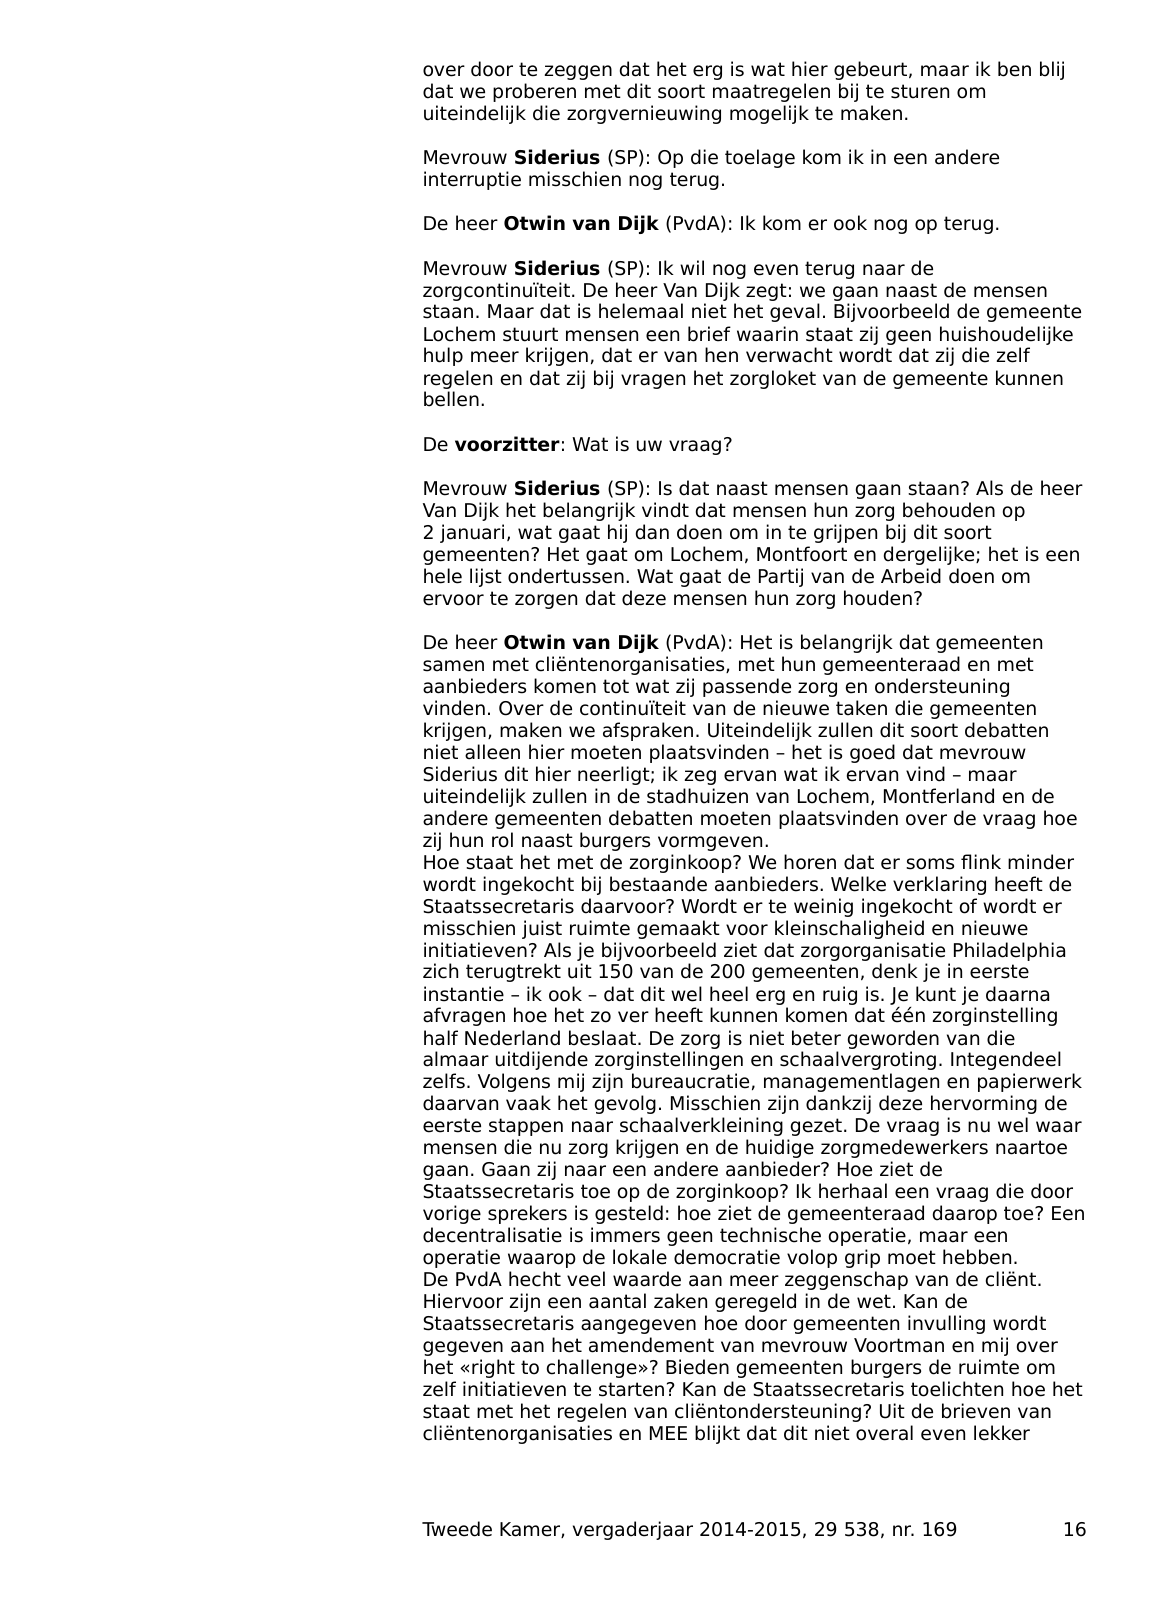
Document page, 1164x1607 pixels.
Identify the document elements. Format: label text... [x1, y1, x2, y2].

text De heer Otwin van Dijk (PvdA): Ik kom er ook nog op terug. [422, 213, 1087, 235]
text De heer Otwin van Dijk (PvdA): Het is belangrijk dat gemeenten samen met cliëntenorganisaties, met hun gemeenteraad en met aanbieders komen tot wat zij passende zorg en ondersteuning vinden. Over de continuïteit van de nieuwe taken die gemeenten krijgen, maken we afspraken. Uiteindelijk zullen dit soort debatten niet alleen hier moeten plaatsvinden – het is goed dat mevrouw Siderius dit hier neerligt; ik zeg ervan wat ik ervan vind – maar uiteindelijk zullen in de stadhuizen van Lochem, Montferland en de andere gemeenten debatten moeten plaatsvinden over de vraag hoe zij hun rol naast burgers vormgeven. [422, 632, 1087, 852]
text over door te zeggen dat het erg is wat hier gebeurt, maar ik ben blij dat we proberen met dit soort maatregelen bij te sturen om uiteindelijk die zorgvernieuwing mogelijk te maken. [422, 59, 1087, 125]
text Hoe staat het met de zorginkoop? We horen dat er soms flink minder wordt ingekocht bij bestaande aanbieders. Welke verklaring heeft de Staatssecretaris daarvoor? Wordt er te weinig ingekocht of wordt er misschien juist ruimte gemaakt voor kleinschaligheid en nieuwe initiatieven? Als je bijvoorbeeld ziet dat zorgorganisatie Philadelphia zich terugtrekt uit 150 van de 200 gemeenten, denk je in eerste instantie – ik ook – dat dit wel heel erg en ruig is. Je kunt je daarna afvragen hoe het zo ver heeft kunnen komen dat één zorginstelling half Nederland beslaat. De zorg is niet beter geworden van die almaar uitdijende zorginstellingen en schaalvergroting. Integendeel zelfs. Volgens mij zijn bureaucratie, managementlagen en papierwerk daarvan vaak het gevolg. Misschien zijn dankzij deze hervorming de eerste stappen naar schaalverkleining gezet. De vraag is nu wel waar mensen die nu zorg krijgen en de huidige zorgmedewerkers naartoe gaan. Gaan zij naar een andere aanbieder? Hoe ziet de Staatssecretaris toe op de zorginkoop? Ik herhaal een vraag die door vorige sprekers is gesteld: hoe ziet de gemeenteraad daarop toe? Een decentralisatie is immers geen technische operatie, maar een operatie waarop de lokale democratie volop grip moet hebben. [422, 852, 1087, 1269]
text Mevrouw Siderius (SP): Ik wil nog even terug naar de zorgcontinuïteit. De heer Van Dijk zegt: we gaan naast de mensen staan. Maar dat is helemaal niet het geval. Bijvoorbeeld de gemeente Lochem stuurt mensen een brief waarin staat zij geen huishoudelijke hulp meer krijgen, dat er van hen verwacht wordt dat zij die zelf regelen en dat zij bij vragen het zorgloket van de gemeente kunnen bellen. [422, 257, 1087, 411]
text De voorzitter: Wat is uw vraag? [422, 433, 1087, 456]
text Mevrouw Siderius (SP): Is dat naast mensen gaan staan? Als de heer Van Dijk het belangrijk vindt dat mensen hun zorg behouden op 2 januari, wat gaat hij dan doen om in te grijpen bij dit soort gemeenten? Het gaat om Lochem, Montfoort en dergelijke; het is een hele lijst ondertussen. Wat gaat de Partij van de Arbeid doen om ervoor te zorgen dat deze mensen hun zorg houden? [422, 478, 1087, 609]
text De PvdA hecht veel waarde aan meer zeggenschap van de cliënt. Hiervoor zijn een aantal zaken geregeld in de wet. Kan de Staatssecretaris aangegeven hoe door gemeenten invulling wordt gegeven aan het amendement van mevrouw Voortman en mij over het «right to challenge»? Bieden gemeenten burgers de ruimte om zelf initiatieven te starten? Kan de Staatssecretaris toelichten hoe het staat met het regelen van cliëntondersteuning? Uit de brieven van cliëntenorganisaties en MEE blijkt dat dit niet overal even lekker [422, 1269, 1087, 1445]
text Mevrouw Siderius (SP): Op die toelage kom ik in een andere interruptie misschien nog terug. [422, 147, 1087, 191]
